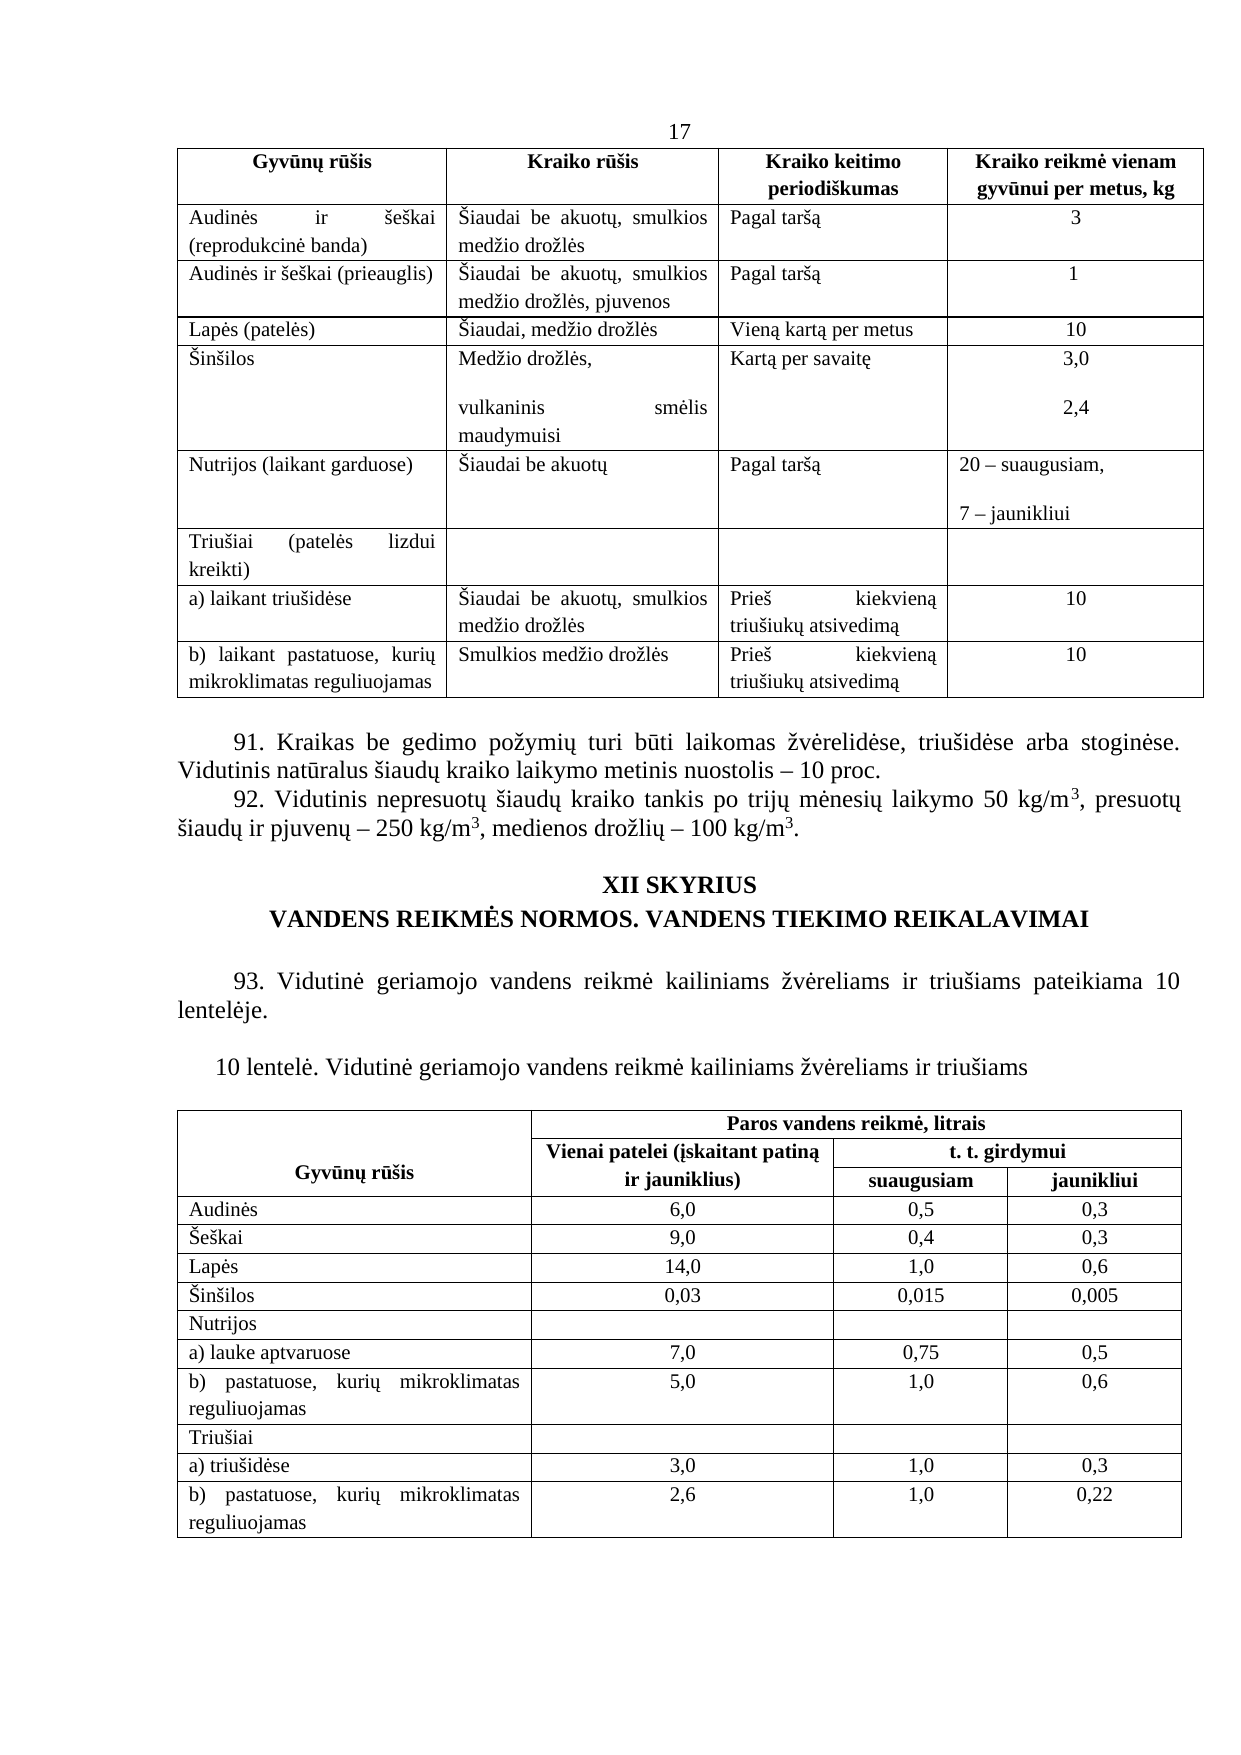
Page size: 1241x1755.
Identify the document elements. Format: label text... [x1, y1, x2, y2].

table_cell 5,0 [532, 1369, 833, 1424]
table_cell 0,03 [532, 1283, 833, 1310]
table_cell 0,4 [834, 1225, 1007, 1253]
table_cell 9,0 [532, 1225, 833, 1253]
table_cell 0,005 [1008, 1283, 1181, 1310]
table_cell 1,0 [834, 1254, 1007, 1282]
text 93. Vidutinė geriamojo vandens reikmė kailiniams žvėreliams ir triušiams pateikiama 10 lentelėje. [177, 966, 1181, 1023]
table_cell Pagal taršą [719, 205, 947, 260]
table_cell [948, 529, 1203, 584]
table_cell Nutrijos (laikant garduose) [178, 451, 446, 528]
table_header Gyvūnų rūšis [178, 149, 446, 204]
table_cell Šinšilos [178, 346, 446, 450]
table_header Kraiko keitimo periodiškumas [719, 149, 947, 204]
table_header Paros vandens reikmė, litrais [532, 1111, 1181, 1138]
table_cell Audinės [178, 1197, 531, 1224]
table_header Gyvūnų rūšis [178, 1111, 531, 1196]
table_cell [532, 1311, 833, 1339]
table_cell Triušiai [178, 1425, 531, 1452]
table_cell Pagal taršą [719, 451, 947, 528]
table_cell Vieną kartą per metus [719, 318, 947, 345]
table_cell [1008, 1311, 1181, 1339]
table_header Kraiko reikmė vienam gyvūnui per metus, kg [948, 149, 1203, 204]
table_cell b) pastatuose, kurių mikroklimatas reguliuojamas [178, 1482, 531, 1537]
text 92. Vidutinis nepresuotų šiaudų kraiko tankis po trijų mėnesių laikymo 50 kg/m3, presuotų šiaudų ir pjuvenų – 250 kg/m3, medienos drožlių – 100 kg/m3. [177, 784, 1181, 842]
table_cell a) lauke aptvaruose [178, 1340, 531, 1367]
table_cell Pagal taršą [719, 261, 947, 316]
table_cell Lapės (patelės) [178, 318, 446, 345]
table_cell Šiaudai, medžio drožlės [447, 318, 718, 345]
table_cell jaunikliui [1008, 1168, 1181, 1196]
table_cell Smulkios medžio drožlės [447, 642, 718, 697]
table_cell 3,0 [532, 1454, 833, 1481]
text 10 lentelė. Vidutinė geriamojo vandens reikmė kailiniams žvėreliams ir triušiams [177, 1052, 1181, 1081]
table_cell 2,6 [532, 1482, 833, 1537]
table_cell 1,0 [834, 1454, 1007, 1481]
table_cell 0,6 [1008, 1369, 1181, 1424]
table_cell Šiaudai be akuotų [447, 451, 718, 528]
table_cell 1,0 [834, 1482, 1007, 1537]
table_cell Prieš kiekvieną triušiukų atsivedimą [719, 642, 947, 697]
table_cell Audinės ir šeškai (reprodukcinė banda) [178, 205, 446, 260]
table_cell 0,3 [1008, 1197, 1181, 1224]
table_cell 10 [948, 642, 1203, 697]
table_cell Kartą per savaitę [719, 346, 947, 450]
table_cell Medžio drožlės, vulkaninis smėlis maudymuisi [447, 346, 718, 450]
table_cell Nutrijos [178, 1311, 531, 1339]
text 91. Kraikas be gedimo požymių turi būti laikomas žvėrelidėse, triušidėse arba stoginėse. Vidutinis natūralus šiaudų kraiko laikymo metinis nuostolis – 10 proc. [177, 727, 1181, 784]
table_cell 0,22 [1008, 1482, 1181, 1537]
table_cell Prieš kiekvieną triušiukų atsivedimą [719, 586, 947, 641]
table_cell [447, 529, 718, 584]
table_cell Triušiai (patelės lizdui kreikti) [178, 529, 446, 584]
table_cell Šeškai [178, 1225, 531, 1253]
table_cell 1,0 [834, 1369, 1007, 1424]
table_cell 10 [948, 318, 1203, 345]
table_cell [719, 529, 947, 584]
table_cell 0,6 [1008, 1254, 1181, 1282]
table_cell suaugusiam [834, 1168, 1007, 1196]
table_cell 20 – suaugusiam, 7 – jaunikliui [948, 451, 1203, 528]
table_cell [1008, 1425, 1181, 1452]
table_cell 6,0 [532, 1197, 833, 1224]
table_cell Šiaudai be akuotų, smulkios medžio drožlės [447, 205, 718, 260]
table_cell 0,75 [834, 1340, 1007, 1367]
table_cell [532, 1425, 833, 1452]
table_cell 0,5 [1008, 1340, 1181, 1367]
text VANDENS REIKMĖS NORMOS. VANDENS TIEKIMO REIKALAVIMAI [177, 904, 1181, 933]
table_cell 14,0 [532, 1254, 833, 1282]
table_cell 1 [948, 261, 1203, 316]
table_cell t. t. girdymui [834, 1139, 1181, 1167]
table_cell 3,0 2,4 [948, 346, 1203, 450]
text XII SKYRIUS [177, 871, 1181, 899]
table_cell 0,015 [834, 1283, 1007, 1310]
table_cell a) laikant triušidėse [178, 586, 446, 641]
table_cell 10 [948, 586, 1203, 641]
table_cell 0,5 [834, 1197, 1007, 1224]
table_cell b) laikant pastatuose, kurių mikroklimatas reguliuojamas [178, 642, 446, 697]
table_cell 7,0 [532, 1340, 833, 1367]
table_cell 0,3 [1008, 1225, 1181, 1253]
table_header Kraiko rūšis [447, 149, 718, 204]
table_cell Lapės [178, 1254, 531, 1282]
table_cell Vienai patelei (įskaitant patiną ir jauniklius) [532, 1139, 833, 1196]
table_cell 3 [948, 205, 1203, 260]
table_cell [834, 1425, 1007, 1452]
table_cell a) triušidėse [178, 1454, 531, 1481]
table_cell b) pastatuose, kurių mikroklimatas reguliuojamas [178, 1369, 531, 1424]
table_cell Šiaudai be akuotų, smulkios medžio drožlės, pjuvenos [447, 261, 718, 316]
table_cell Šinšilos [178, 1283, 531, 1310]
table_cell Šiaudai be akuotų, smulkios medžio drožlės [447, 586, 718, 641]
table_cell 0,3 [1008, 1454, 1181, 1481]
table_cell Audinės ir šeškai (prieauglis) [178, 261, 446, 316]
table_cell [834, 1311, 1007, 1339]
